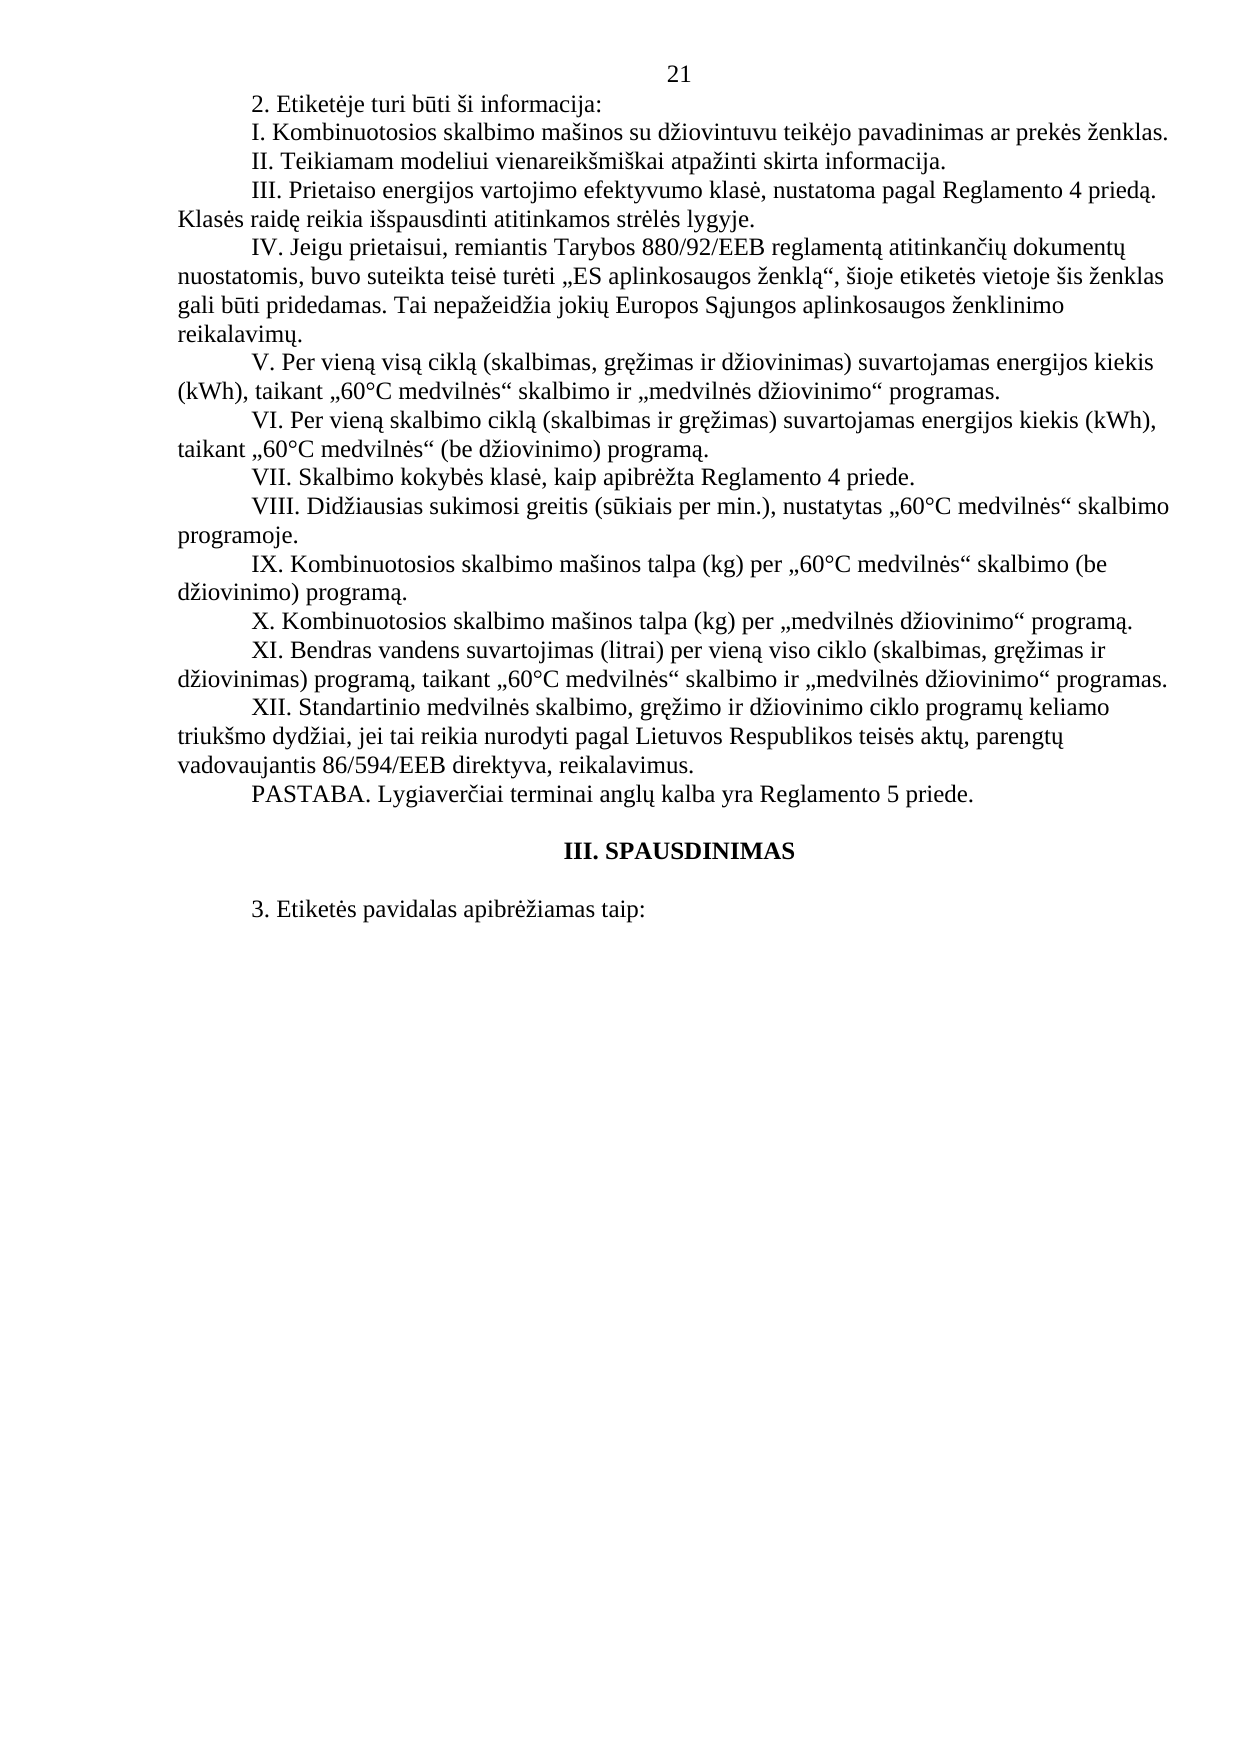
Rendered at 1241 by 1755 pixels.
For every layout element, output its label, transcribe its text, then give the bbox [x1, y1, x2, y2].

text 3. Etiketės pavidalas apibrėžiamas taip: [177, 894, 1181, 922]
text 2. Etiketėje turi būti ši informacija: [177, 89, 1181, 117]
text I. Kombinuotosios skalbimo mašinos su džiovintuvu teikėjo pavadinimas ar prekės ženklas. [177, 117, 1181, 146]
text VIII. Didžiausias sukimosi greitis (sūkiais per min.), nustatytas „60°C medvilnės“ skalbimo programoje. [177, 491, 1181, 549]
text IV. Jeigu prietaisui, remiantis Tarybos 880/92/EEB reglamentą atitinkančių dokumentų nuostatomis, buvo suteikta teisė turėti „ES aplinkosaugos ženklą“, šioje etiketės vietoje šis ženklas gali būti pridedamas. Tai nepažeidžia jokių Europos Sąjungos aplinkosaugos ženklinimo reikalavimų. [177, 232, 1181, 347]
text VI. Per vieną skalbimo ciklą (skalbimas ir gręžimas) suvartojamas energijos kiekis (kWh), taikant „60°C medvilnės“ (be džiovinimo) programą. [177, 405, 1181, 462]
text PASTABA. Lygiaverčiai terminai anglų kalba yra Reglamento 5 priede. [177, 779, 1181, 807]
text V. Per vieną visą ciklą (skalbimas, gręžimas ir džiovinimas) suvartojamas energijos kiekis (kWh), taikant „60°C medvilnės“ skalbimo ir „medvilnės džiovinimo“ programas. [177, 347, 1181, 405]
text XII. Standartinio medvilnės skalbimo, gręžimo ir džiovinimo ciklo programų keliamo triukšmo dydžiai, jei tai reikia nurodyti pagal Lietuvos Respublikos teisės aktų, parengtų vadovaujantis 86/594/EEB direktyva, reikalavimus. [177, 692, 1181, 779]
text VII. Skalbimo kokybės klasė, kaip apibrėžta Reglamento 4 priede. [177, 462, 1181, 491]
text X. Kombinuotosios skalbimo mašinos talpa (kg) per „medvilnės džiovinimo“ programą. [177, 606, 1181, 635]
text III. SPAUSDINIMAS [177, 836, 1181, 865]
text XI. Bendras vandens suvartojimas (litrai) per vieną viso ciklo (skalbimas, gręžimas ir džiovinimas) programą, taikant „60°C medvilnės“ skalbimo ir „medvilnės džiovinimo“ programas. [177, 635, 1181, 692]
text IX. Kombinuotosios skalbimo mašinos talpa (kg) per „60°C medvilnės“ skalbimo (be džiovinimo) programą. [177, 549, 1181, 606]
text II. Teikiamam modeliui vienareikšmiškai atpažinti skirta informacija. [177, 146, 1181, 175]
text III. Prietaiso energijos vartojimo efektyvumo klasė, nustatoma pagal Reglamento 4 priedą. Klasės raidę reikia išspausdinti atitinkamos strėlės lygyje. [177, 175, 1181, 232]
